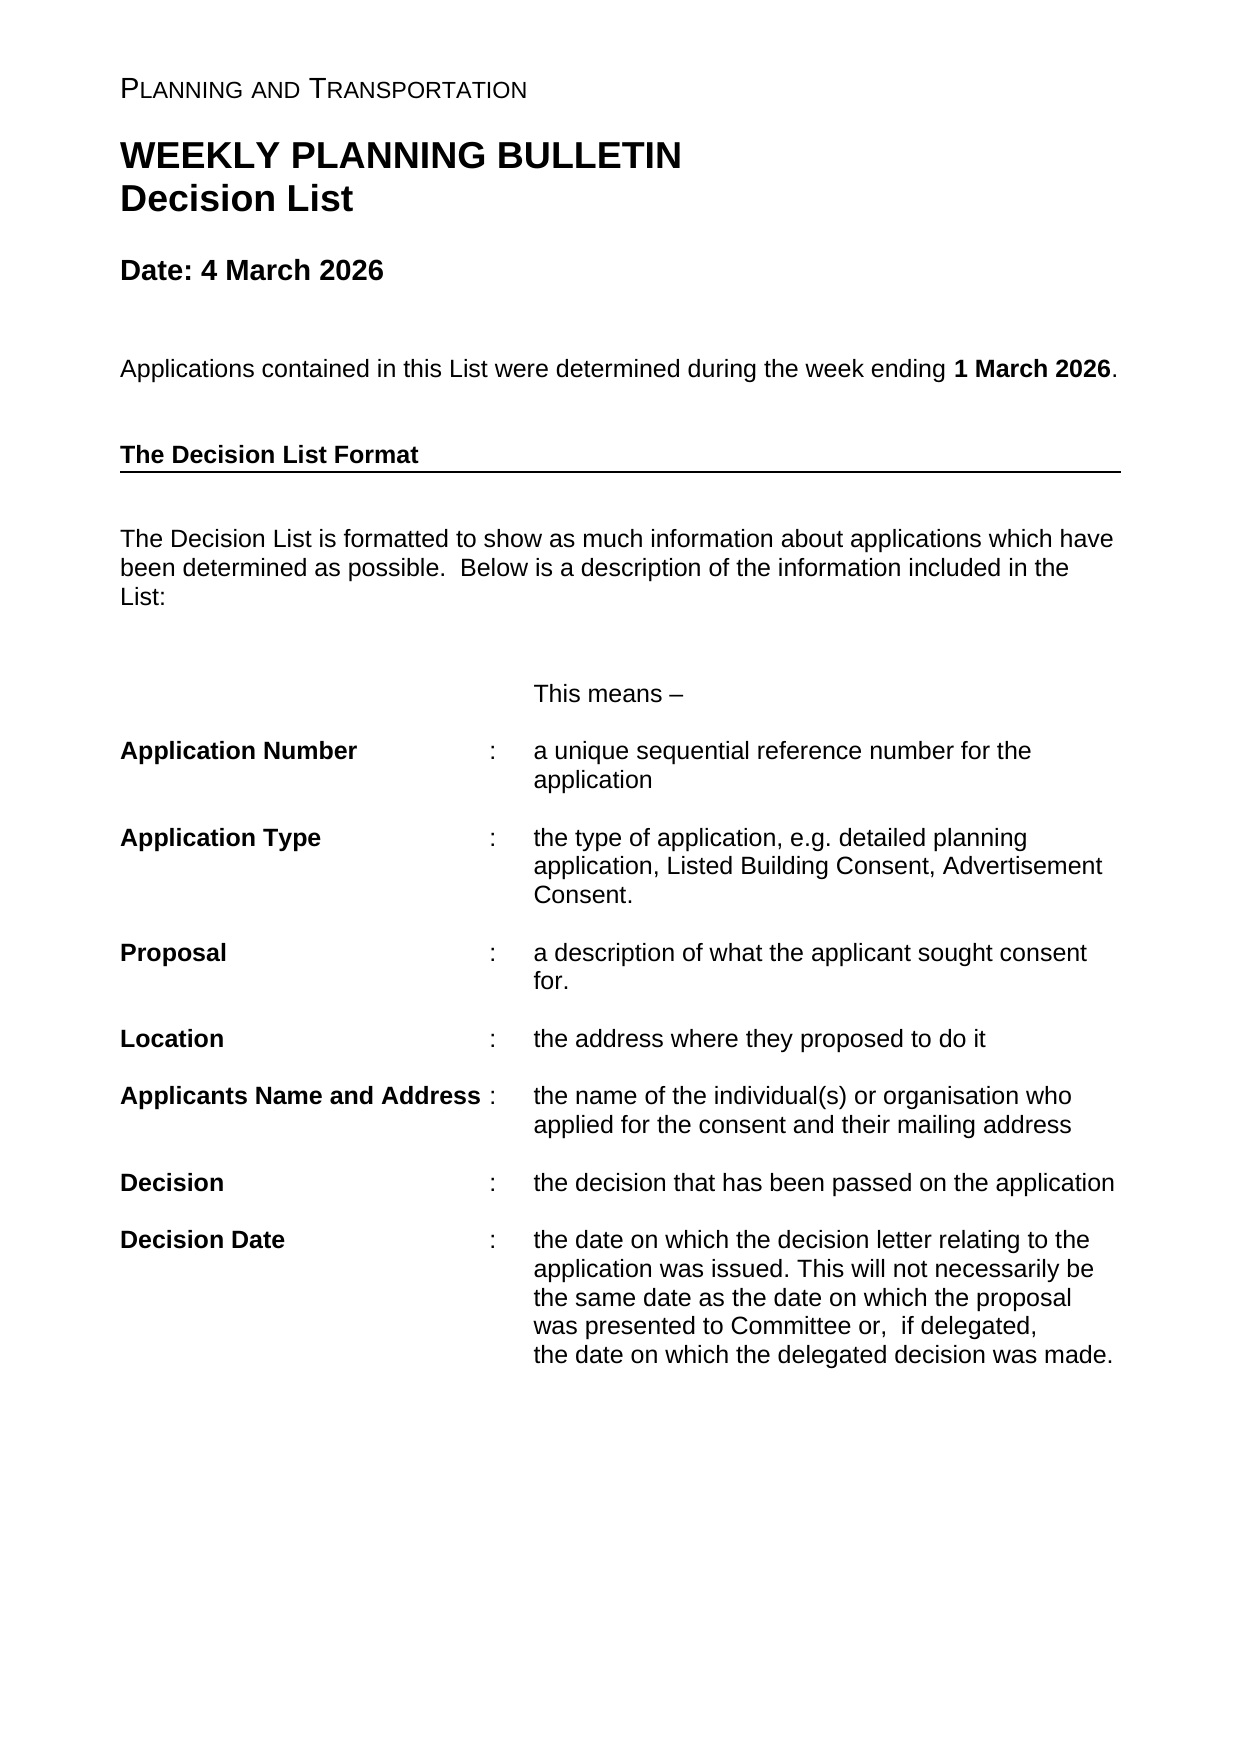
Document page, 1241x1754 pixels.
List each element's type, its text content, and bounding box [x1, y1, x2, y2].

text application [120, 765, 1121, 794]
title Decision List [120, 176, 1121, 219]
text The Decision List Format [120, 440, 1121, 471]
text application, Listed Building Consent, Advertisement [120, 851, 1121, 880]
text Consent. [120, 880, 1121, 909]
text Application Type : the type of application, e.g. detailed planning [120, 823, 1121, 851]
text applied for the consent and their mailing address [120, 1110, 1121, 1139]
text application was issued. This will not necessarily be [120, 1254, 1121, 1283]
text Date: 4 March 2026 [120, 253, 1121, 286]
text Applications contained in this List were determined during the week ending 1 March 2026. [120, 353, 1121, 382]
text Weekly Planning Bulletin [120, 133, 1121, 176]
text Decision : the decision that has been passed on the application [120, 1168, 1121, 1196]
text for. [120, 966, 1121, 995]
text Application Number : a unique sequential reference number for the [120, 736, 1121, 765]
subtitle Planning and Transportation [120, 71, 1121, 104]
text Applicants Name and Address : the name of the individual(s) or organisation who [120, 1081, 1121, 1110]
text Location : the address where they proposed to do it [120, 1024, 1121, 1053]
text the same date as the date on which the proposal [120, 1283, 1121, 1311]
text The Decision List is formatted to show as much information about applications which have been determined as possible. Below is a description of the information included in the List: [120, 524, 1121, 611]
text Proposal : a description of what the applicant sought consent [120, 938, 1121, 966]
text was presented to Committee or, if delegated, the date on which the delegated decision was made. [120, 1311, 1121, 1369]
text This means – [120, 679, 1121, 708]
text Decision Date : the date on which the decision letter relating to the [120, 1225, 1121, 1254]
